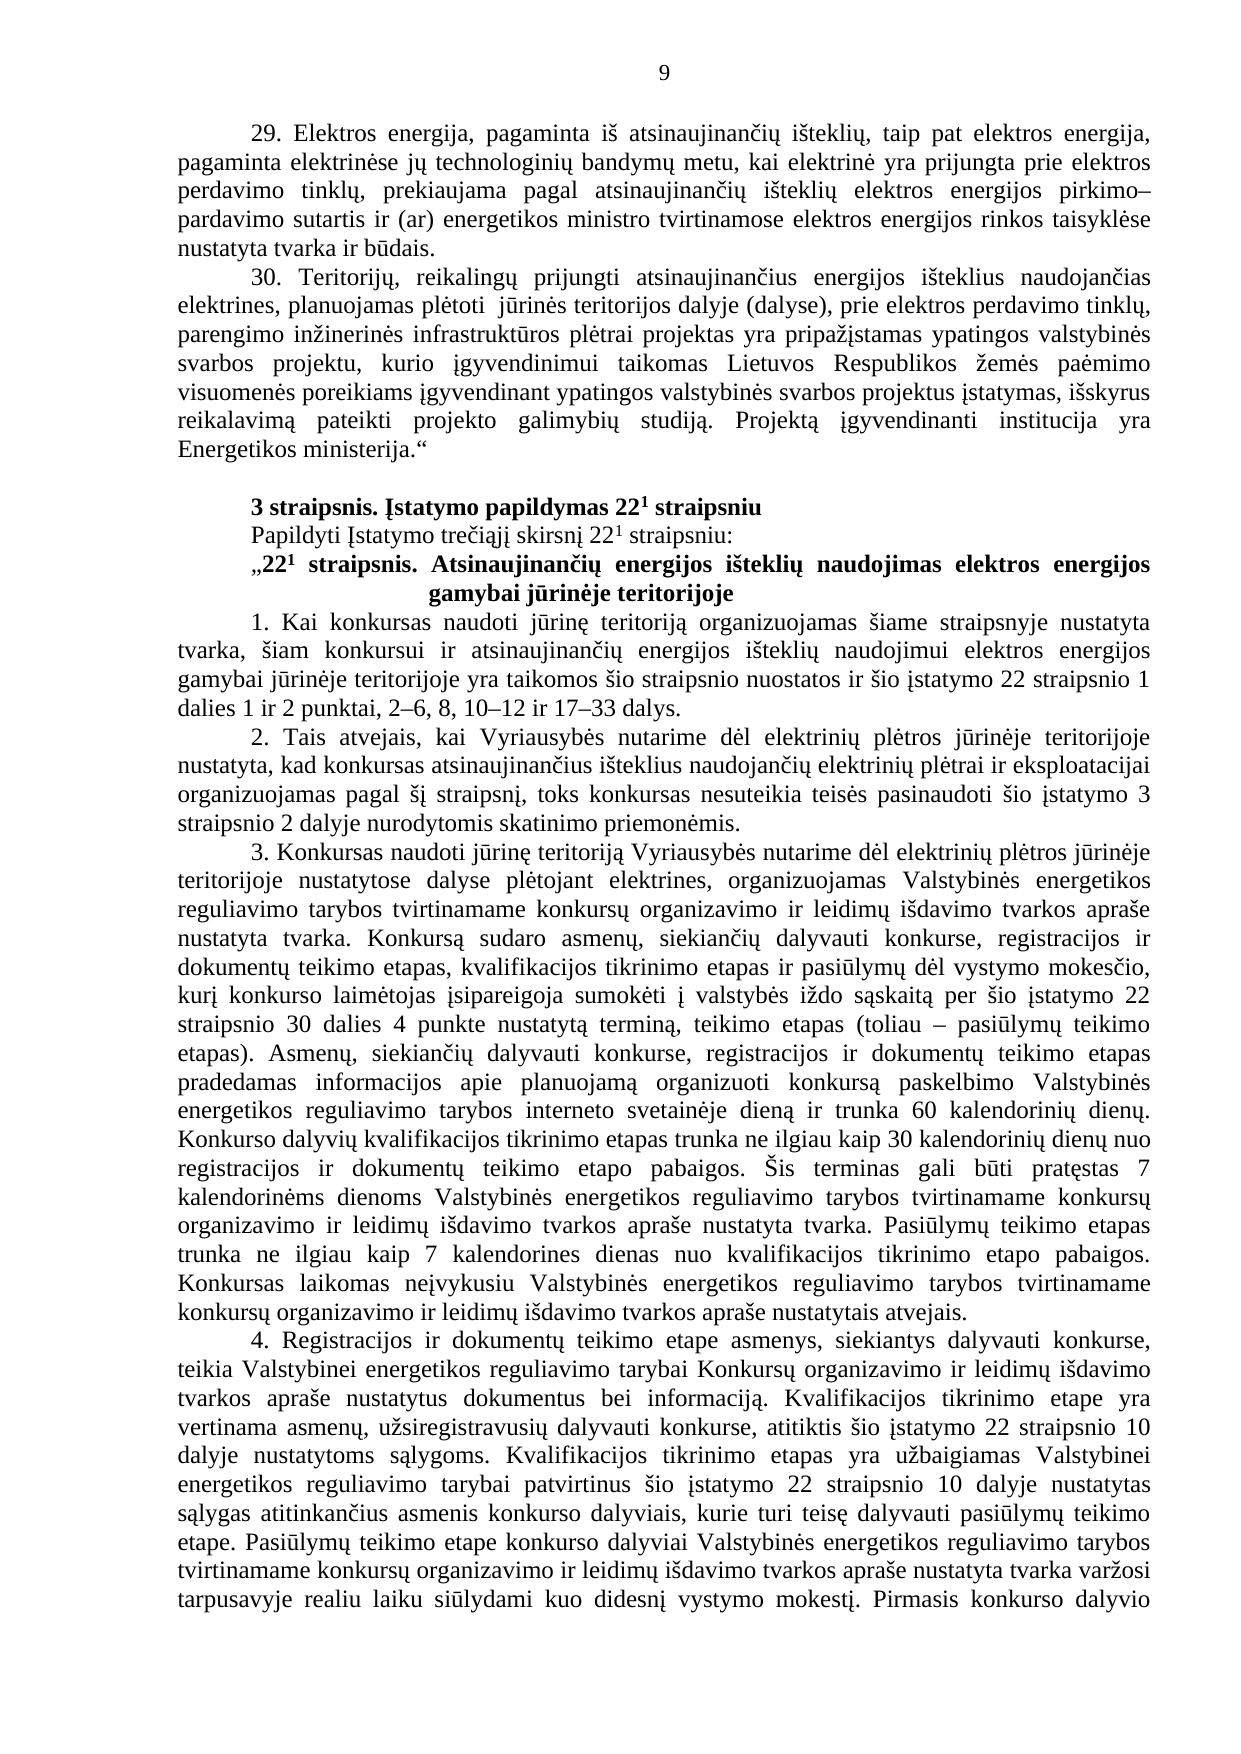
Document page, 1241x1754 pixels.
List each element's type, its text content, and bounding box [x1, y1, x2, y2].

text 3. Konkursas naudoti jūrinę teritoriją Vyriausybės nutarime dėl elektrinių plėtros jūrinėje teritorijoje nustatytose dalyse plėtojant elektrines, organizuojamas Valstybinės energetikos reguliavimo tarybos tvirtinamame konkursų organizavimo ir leidimų išdavimo tvarkos apraše nustatyta tvarka. Konkursą sudaro asmenų, siekiančių dalyvauti konkurse, registracijos ir dokumentų teikimo etapas, kvalifikacijos tikrinimo etapas ir pasiūlymų dėl vystymo mokesčio, kurį konkurso laimėtojas įsipareigoja sumokėti į valstybės iždo sąskaitą per šio įstatymo 22 straipsnio 30 dalies 4 punkte nustatytą terminą, teikimo etapas (toliau – pasiūlymų teikimo etapas). Asmenų, siekiančių dalyvauti konkurse, registracijos ir dokumentų teikimo etapas pradedamas informacijos apie planuojamą organizuoti konkursą paskelbimo Valstybinės energetikos reguliavimo tarybos interneto svetainėje dieną ir trunka 60 kalendorinių dienų. Konkurso dalyvių kvalifikacijos tikrinimo etapas trunka ne ilgiau kaip 30 kalendorinių dienų nuo registracijos ir dokumentų teikimo etapo pabaigos. Šis terminas gali būti pratęstas 7 kalendorinėms dienoms Valstybinės energetikos reguliavimo tarybos tvirtinamame konkursų organizavimo ir leidimų išdavimo tvarkos apraše nustatyta tvarka. Pasiūlymų teikimo etapas trunka ne ilgiau kaip 7 kalendorines dienas nuo kvalifikacijos tikrinimo etapo pabaigos. Konkursas laikomas neįvykusiu Valstybinės energetikos reguliavimo tarybos tvirtinamame konkursų organizavimo ir leidimų išdavimo tvarkos apraše nustatytais atvejais. [177, 837, 1152, 1326]
text 29. Elektros energija, pagaminta iš atsinaujinančių išteklių, taip pat elektros energija, pagaminta elektrinėse jų technologinių bandymų metu, kai elektrinė yra prijungta prie elektros perdavimo tinklų, prekiaujama pagal atsinaujinančių išteklių elektros energijos pirkimo–pardavimo sutartis ir (ar) energetikos ministro tvirtinamose elektros energijos rinkos taisyklėse nustatyta tvarka ir būdais. [177, 118, 1152, 262]
text 3 straipsnis. Įstatymo papildymas 221 straipsniu [177, 492, 1152, 521]
text „221 straipsnis. Atsinaujinančių energijos išteklių naudojimas elektros energijos gamybai jūrinėje teritorijoje [251, 549, 1152, 607]
text Papildyti Įstatymo trečiąjį skirsnį 221 straipsniu: [177, 521, 1152, 549]
text 4. Registracijos ir dokumentų teikimo etape asmenys, siekiantys dalyvauti konkurse, teikia Valstybinei energetikos reguliavimo tarybai Konkursų organizavimo ir leidimų išdavimo tvarkos apraše nustatytus dokumentus bei informaciją. Kvalifikacijos tikrinimo etape yra vertinama asmenų, užsiregistravusių dalyvauti konkurse, atitiktis šio įstatymo 22 straipsnio 10 dalyje nustatytoms sąlygoms. Kvalifikacijos tikrinimo etapas yra užbaigiamas Valstybinei energetikos reguliavimo tarybai patvirtinus šio įstatymo 22 straipsnio 10 dalyje nustatytas sąlygas atitinkančius asmenis konkurso dalyviais, kurie turi teisę dalyvauti pasiūlymų teikimo etape. Pasiūlymų teikimo etape konkurso dalyviai Valstybinės energetikos reguliavimo tarybos tvirtinamame konkursų organizavimo ir leidimų išdavimo tvarkos apraše nustatyta tvarka varžosi tarpusavyje realiu laiku siūlydami kuo didesnį vystymo mokestį. Pirmasis konkurso dalyvio [177, 1326, 1152, 1613]
text 30. Teritorijų, reikalingų prijungti atsinaujinančius energijos išteklius naudojančias elektrines, planuojamas plėtoti jūrinės teritorijos dalyje (dalyse), prie elektros perdavimo tinklų, parengimo inžinerinės infrastruktūros plėtrai projektas yra pripažįstamas ypatingos valstybinės svarbos projektu, kurio įgyvendinimui taikomas Lietuvos Respublikos žemės paėmimo visuomenės poreikiams įgyvendinant ypatingos valstybinės svarbos projektus įstatymas, išskyrus reikalavimą pateikti projekto galimybių studiją. Projektą įgyvendinanti institucija yra Energetikos ministerija.“ [177, 262, 1152, 463]
text 1. Kai konkursas naudoti jūrinę teritoriją organizuojamas šiame straipsnyje nustatyta tvarka, šiam konkursui ir atsinaujinančių energijos išteklių naudojimui elektros energijos gamybai jūrinėje teritorijoje yra taikomos šio straipsnio nuostatos ir šio įstatymo 22 straipsnio 1 dalies 1 ir 2 punktai, 2–6, 8, 10–12 ir 17–33 dalys. [177, 607, 1152, 722]
text 2. Tais atvejais, kai Vyriausybės nutarime dėl elektrinių plėtros jūrinėje teritorijoje nustatyta, kad konkursas atsinaujinančius išteklius naudojančių elektrinių plėtrai ir eksploatacijai organizuojamas pagal šį straipsnį, toks konkursas nesuteikia teisės pasinaudoti šio įstatymo 3 straipsnio 2 dalyje nurodytomis skatinimo priemonėmis. [177, 722, 1152, 837]
